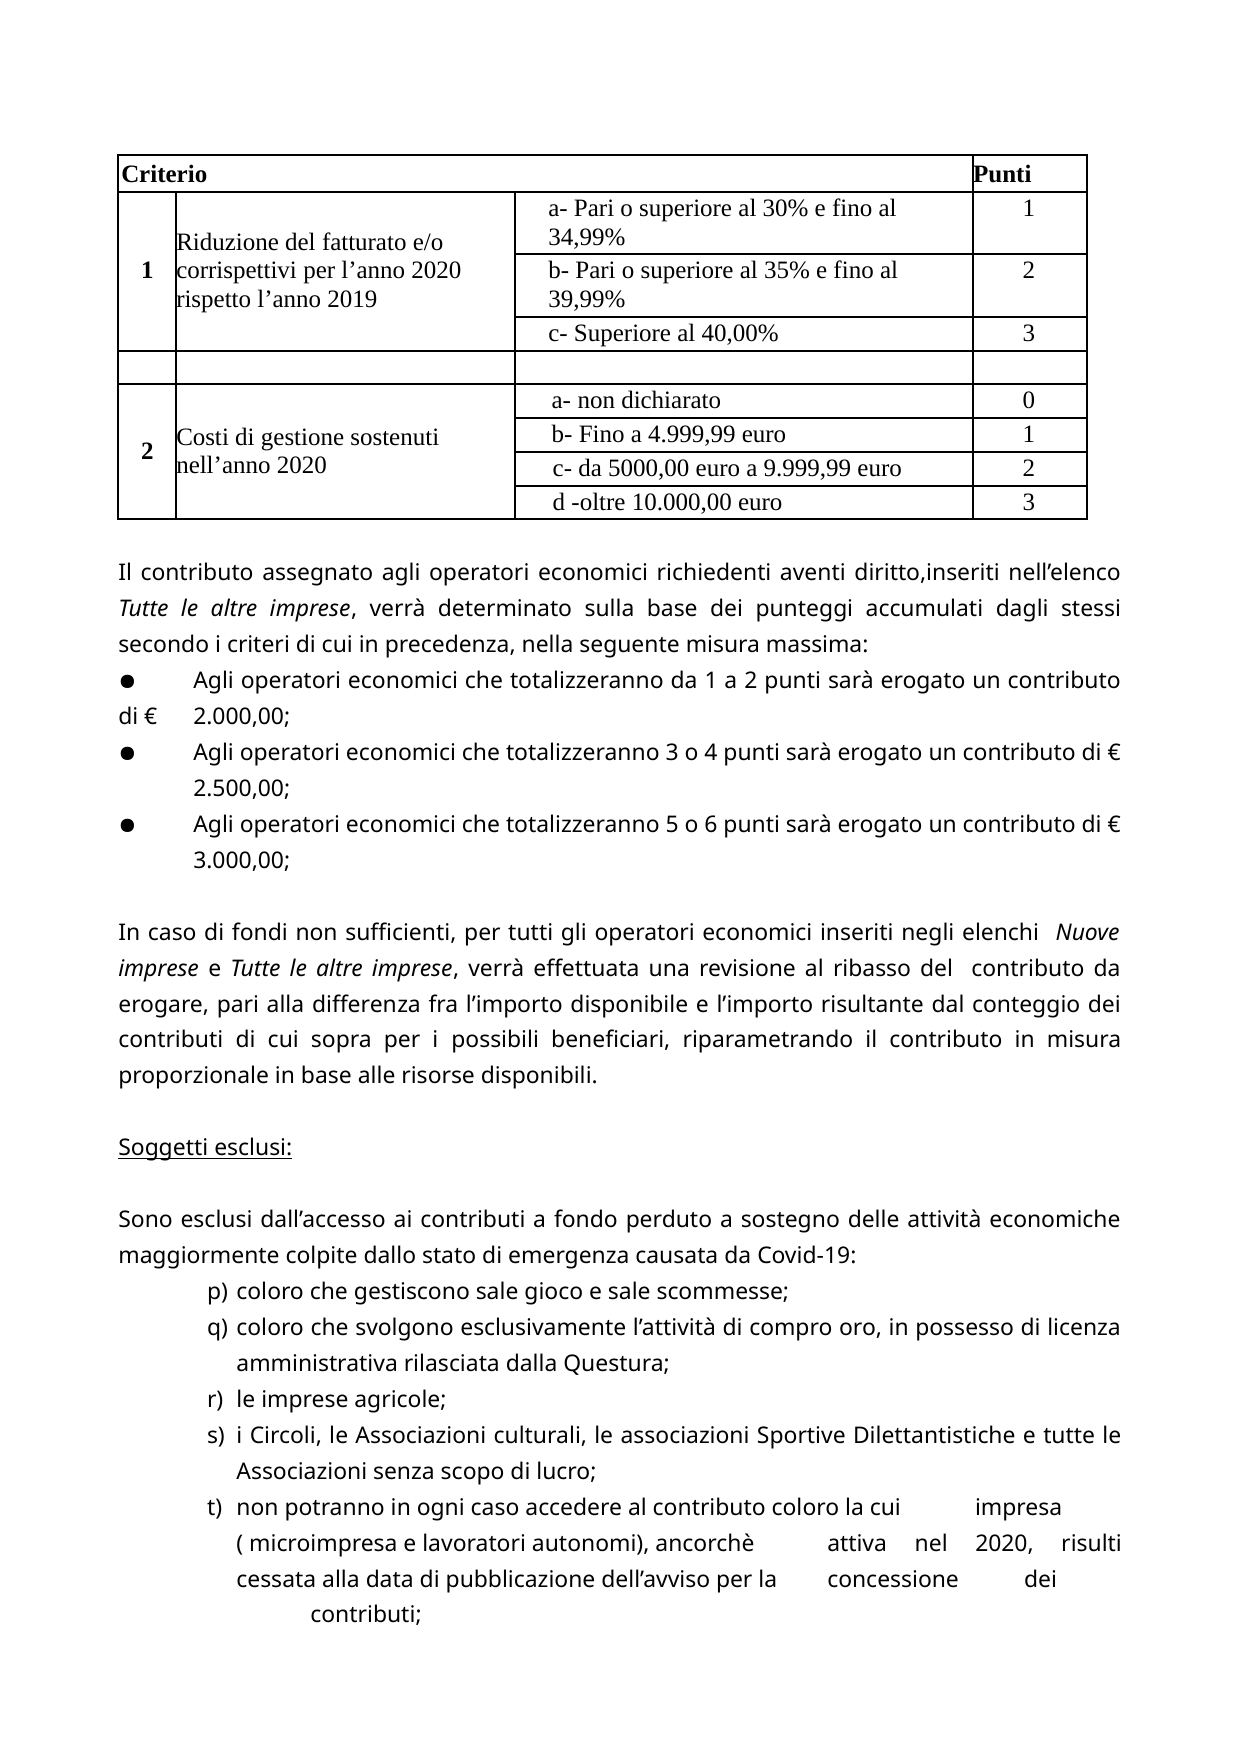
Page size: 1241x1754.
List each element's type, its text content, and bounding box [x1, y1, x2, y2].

list Agli operatori economici che totalizzeranno 3 o 4 punti sarà erogato un contributo di € 2.500,00; [118, 736, 1122, 803]
table_cell Costi di gestione sostenuti nell’anno 2020 [177, 385, 514, 518]
table_cell Riduzione del fatturato e/o corrispettivi per l’anno 2020 rispetto l’anno 2019 [177, 193, 514, 349]
table_cell 0 [974, 385, 1086, 417]
table_cell 1 [119, 193, 175, 349]
list coloro che svolgono esclusivamente l’attività di compro oro, in possesso di licenza amministrativa rilasciata dalla Questura; [207, 1311, 1122, 1378]
list coloro che gestiscono sale gioco e sale scommesse; [207, 1275, 1122, 1306]
table_cell a- Pari o superiore al 30% e fino al 34,99% [516, 193, 972, 253]
table_cell 2 [119, 385, 175, 518]
table_cell d -oltre 10.000,00 euro [516, 487, 972, 518]
table_cell b- Pari o superiore al 35% e fino al 39,99% [516, 255, 972, 316]
list Agli operatori economici che totalizzeranno 5 o 6 punti sarà erogato un contributo di € 3.000,00; [118, 808, 1122, 875]
list le imprese agricole; [207, 1383, 1122, 1414]
list non potranno in ogni caso accedere al contributo coloro la cui impresa ( microimpresa e lavoratori autonomi), ancorchè attiva nel 2020, risulti cessata alla data di pubblicazione dell’avviso per la concessione dei contributi; [207, 1491, 1122, 1630]
table_cell 2 [974, 453, 1086, 484]
table_cell b- Fino a 4.999,99 euro [516, 419, 972, 451]
table_cell 3 [974, 487, 1086, 518]
table_header Punti [974, 156, 1086, 191]
list Agli operatori economici che totalizzeranno da 1 a 2 punti sarà erogato un contributo di € 2.000,00; [118, 664, 1122, 731]
list Sono esclusi dall’accesso ai contributi a fondo perduto a sostegno delle attività economiche maggiormente colpite dallo stato di emergenza causata da Covid-19: [118, 1203, 1122, 1270]
table_cell [177, 352, 514, 383]
table_cell [974, 352, 1086, 383]
table_cell [516, 352, 972, 383]
table_cell 3 [974, 318, 1086, 349]
list In caso di fondi non sufficienti, per tutti gli operatori economici inseriti negli elenchi Nuove imprese e Tutte le altre imprese, verrà effettuata una revisione al ribasso del contributo da erogare, pari alla differenza fra l’importo disponibile e l’importo risultante dal conteggio dei contributi di cui sopra per i possibili beneficiari, riparametrando il contributo in misura proporzionale in base alle risorse disponibili. [118, 916, 1122, 1091]
list Il contributo assegnato agli operatori economici richiedenti aventi diritto,inseriti nell’elenco Tutte le altre imprese, verrà determinato sulla base dei punteggi accumulati dagli stessi secondo i criteri di cui in precedenza, nella seguente misura massima: [118, 556, 1122, 659]
table_cell a- non dichiarato [516, 385, 972, 417]
table_header Criterio [119, 156, 972, 191]
list Soggetti esclusi: [118, 1131, 1122, 1162]
table_cell 2 [974, 255, 1086, 316]
table_cell 1 [974, 419, 1086, 451]
table_cell c- Superiore al 40,00% [516, 318, 972, 349]
table_cell 1 [974, 193, 1086, 253]
list i Circoli, le Associazioni culturali, le associazioni Sportive Dilettantistiche e tutte le Associazioni senza scopo di lucro; [207, 1419, 1122, 1486]
table_cell c- da 5000,00 euro a 9.999,99 euro [516, 453, 972, 484]
table_cell [119, 352, 175, 383]
